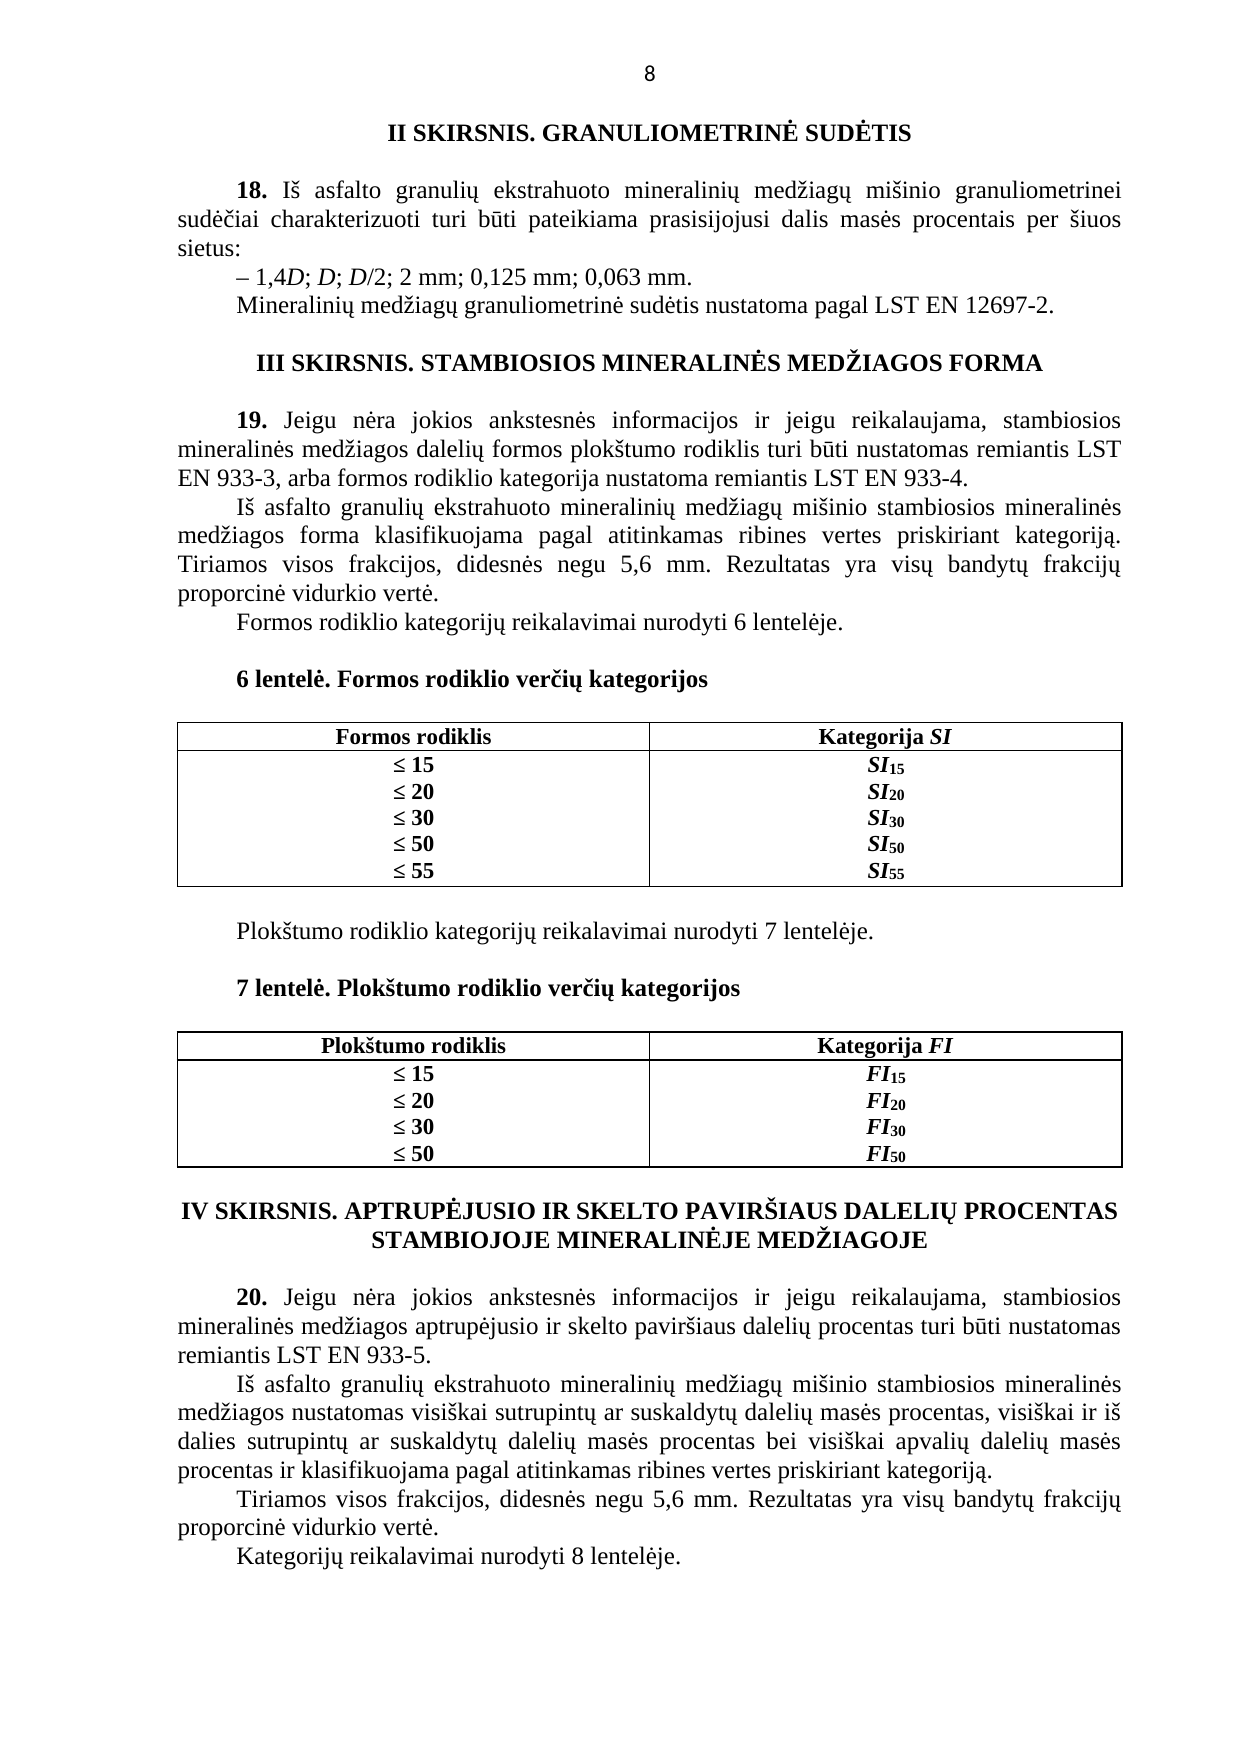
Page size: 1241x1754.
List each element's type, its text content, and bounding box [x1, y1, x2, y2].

text Iš asfalto granulių ekstrahuoto mineralinių medžiagų mišinio stambiosios mineralinės medžiagos nustatomas visiškai sutrupintų ar suskaldytų dalelių masės procentas, visiškai ir iš dalies sutrupintų ar suskaldytų dalelių masės procentas bei visiškai apvalių dalelių masės procentas ir klasifikuojama pagal atitinkamas ribines vertes priskiriant kategoriją. [177, 1369, 1122, 1484]
text 19. Jeigu nėra jokios ankstesnės informacijos ir jeigu reikalaujama, stambiosios mineralinės medžiagos dalelių formos plokštumo rodiklis turi būti nustatomas remiantis LST EN 933-3, arba formos rodiklio kategorija nustatoma remiantis LST EN 933-4. [177, 406, 1122, 492]
table_header Kategorija FI [650, 1033, 1121, 1059]
table_cell SI15 SI20 SI30 SI50 SI55 [650, 751, 1121, 886]
text – 1,4D; D; D/2; 2 mm; 0,125 mm; 0,063 mm. [177, 262, 1122, 291]
text Kategorijų reikalavimai nurodyti 8 lentelėje. [177, 1541, 1122, 1570]
table_cell ≤ 15 ≤ 20 ≤ 30 ≤ 50 ≤ 55 [178, 751, 649, 886]
text II SKIRSNIS. GRANULIOMETRINĖ SUDĖTIS [177, 118, 1122, 147]
text III SKIRSNIS. Stambiosios mineralinės medžiagos forma [177, 348, 1122, 377]
text Plokštumo rodiklio kategorijų reikalavimai nurodyti 7 lentelėje. [177, 916, 1122, 945]
text 18. Iš asfalto granulių ekstrahuoto mineralinių medžiagų mišinio granuliometrinei sudėčiai charakterizuoti turi būti pateikiama prasisijojusi dalis masės procentais per šiuos sietus: [177, 176, 1122, 262]
text Iš asfalto granulių ekstrahuoto mineralinių medžiagų mišinio stambiosios mineralinės medžiagos forma klasifikuojama pagal atitinkamas ribines vertes priskiriant kategoriją. Tiriamos visos frakcijos, didesnės negu 5,6 mm. Rezultatas yra visų bandytų frakcijų proporcinė vidurkio vertė. [177, 492, 1122, 607]
text IV SKIRSNIS. Aptrupėjusio ir skelto paviršiaus dalelių procentas stambiojoje mineralinėje medžiagoje [177, 1196, 1122, 1254]
text Formos rodiklio kategorijų reikalavimai nurodyti 6 lentelėje. [177, 607, 1122, 636]
table_header Kategorija SI [650, 723, 1121, 750]
text 6 lentelė. Formos rodiklio verčių kategorijos [177, 664, 1122, 693]
text Tiriamos visos frakcijos, didesnės negu 5,6 mm. Rezultatas yra visų bandytų frakcijų proporcinė vidurkio vertė. [177, 1484, 1122, 1541]
table_cell FI15 FI20 FI30 FI50 [650, 1061, 1121, 1166]
table_header Formos rodiklis [178, 723, 649, 750]
text 20. Jeigu nėra jokios ankstesnės informacijos ir jeigu reikalaujama, stambiosios mineralinės medžiagos aptrupėjusio ir skelto paviršiaus dalelių procentas turi būti nustatomas remiantis LST EN 933-5. [177, 1282, 1122, 1369]
text 7 lentelė. Plokštumo rodiklio verčių kategorijos [177, 973, 1122, 1002]
table_cell ≤ 15 ≤ 20 ≤ 30 ≤ 50 [178, 1061, 649, 1166]
table_header Plokštumo rodiklis [178, 1033, 649, 1059]
text Mineralinių medžiagų granuliometrinė sudėtis nustatoma pagal LST EN 12697-2. [177, 291, 1122, 319]
